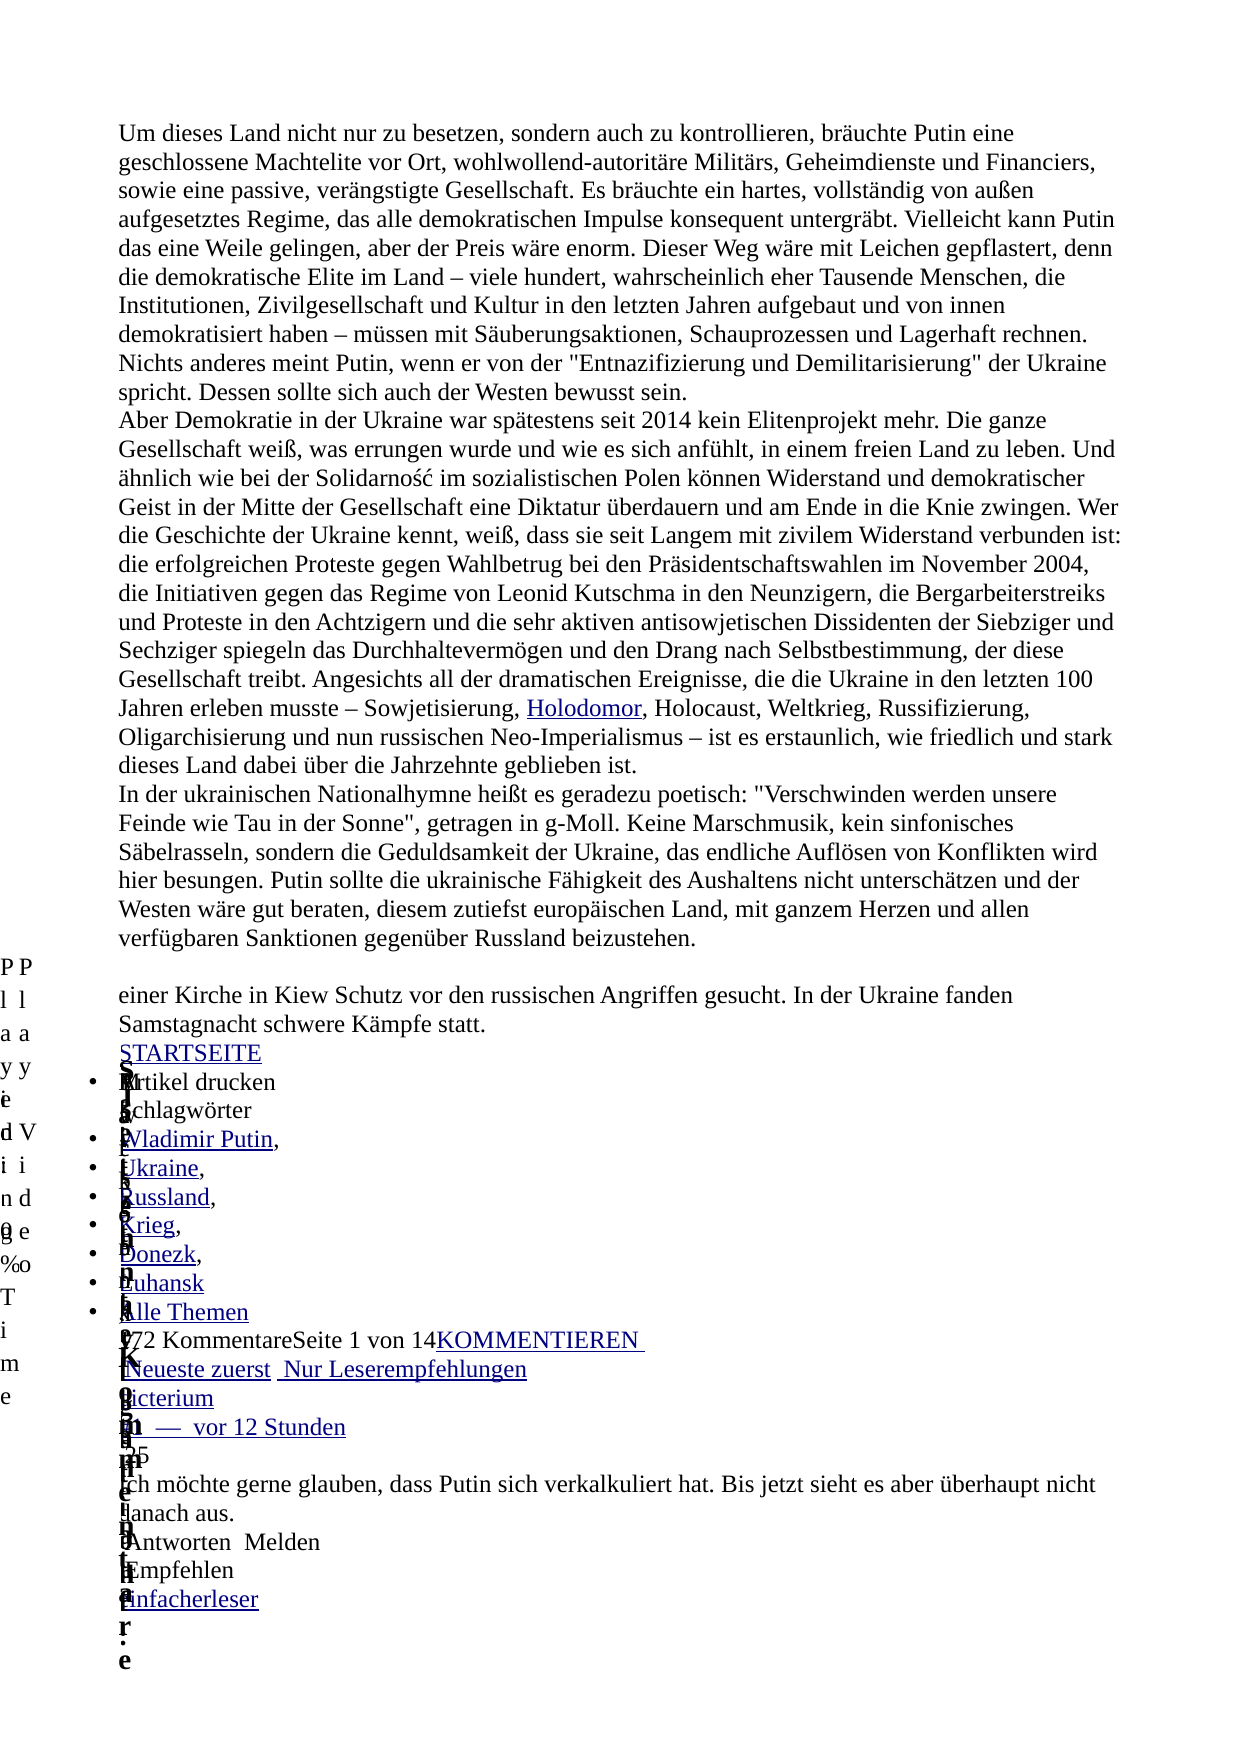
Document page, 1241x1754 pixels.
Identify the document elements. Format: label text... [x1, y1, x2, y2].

text Kriege gegen die Ukraine - Kiewer Kirche wird zum ZufluchtsortZahlreiche Familien haben in einer Kirche in Kiew Schutz vor den russischen Angriffen gesucht. In der Ukraine fanden Samstagnacht schwere Kämpfe statt. [21, 952, 1240, 1038]
list Donezk [198, 1239, 1122, 1268]
text 172 KommentareSeite 1 von 14KOMMENTIEREN [118, 1326, 1122, 1354]
list Donezk [121, 1239, 196, 1264]
text Schlagwörter [121, 1096, 1122, 1124]
list Wladimir Putin [121, 1124, 273, 1149]
text In der ukrainischen Nationalhymne heißt es geradezu poetisch: "Verschwinden werden unsere Feinde wie Tau in der Sonne", getragen in g-Moll. Keine Marschmusik, kein sinfonisches Säbelrasseln, sondern die Geduldsamkeit der Ukraine, das endliche Auflösen von Konflikten wird hier besungen. Putin sollte die ukrainische Fähigkeit des Aushaltens nicht unterschätzen und der Westen wäre gut beraten, diesem zutiefst europäischen Land, mit ganzem Herzen und allen verfügbaren Sanktionen gegenüber Russland beizustehen. [118, 779, 1122, 952]
text dicterium [121, 1383, 1122, 1412]
list Artikel drucken [126, 1067, 1122, 1096]
text 25 [140, 1454, 146, 1462]
list Russland [212, 1182, 1122, 1211]
list Krieg [123, 1211, 175, 1236]
text Empfehlen [121, 1556, 1122, 1584]
text 25 [131, 1441, 1122, 1469]
text Um dieses Land nicht nur zu besetzen, sondern auch zu kontrollieren, bräuchte Putin eine geschlossene Machtelite vor Ort, wohlwollend-autoritäre Militärs, Geheimdienste und Financiers, sowie eine passive, verängstigte Gesellschaft. Es bräuchte ein hartes, vollständig von außen aufgesetztes Regime, das alle demokratischen Impulse konsequent untergräbt. Vielleicht kann Putin das eine Weile gelingen, aber der Preis wäre enorm. Dieser Weg wäre mit Leichen gepflastert, denn die demokratische Elite im Land – viele hundert, wahrscheinlich eher Tausende Menschen, die Institutionen, Zivilgesellschaft und Kultur in den letzten Jahren aufgebaut und von innen demokratisiert haben – müssen mit Säuberungsaktionen, Schauprozessen und Lagerhaft rechnen. Nichts anderes meint Putin, wenn er von der "Entnazifizierung und Demilitarisierung" der Ukraine spricht. Dessen sollte sich auch der Westen bewusst sein. [118, 118, 1122, 406]
text Ich möchte gerne glauben, dass Putin sich verkalkuliert hat. Bis jetzt sieht es aber überhaupt nicht danach aus. [121, 1469, 1122, 1527]
text Aber Demokratie in der Ukraine war spätestens seit 2014 kein Elitenprojekt mehr. Die ganze Gesellschaft weiß, was errungen wurde und wie es sich anfühlt, in einem freien Land zu leben. Und ähnlich wie bei der Solidarność im sozialistischen Polen können Widerstand und demokratischer Geist in der Mitte der Gesellschaft eine Diktatur überdauern und am Ende in die Knie zwingen. Wer die Geschichte der Ukraine kennt, weiß, dass sie seit Langem mit zivilem Widerstand verbunden ist: die erfolgreichen Proteste gegen Wahlbetrug bei den Präsidentschaftswahlen im November 2004, die Initiativen gegen das Regime von Leonid Kutschma in den Neunzigern, die Bergarbeiterstreiks und Proteste in den Achtzigern und die sehr aktiven antisowjetischen Dissidenten der Siebziger und Sechziger spiegeln das Durchhaltevermögen und den Drang nach Selbstbestimmung, der diese Gesellschaft treibt. Angesichts all der dramatischen Ereignisse, die die Ukraine in den letzten 100 Jahren erleben musste – Sowjetisierung, Holodomor, Holocaust, Weltkrieg, Russifizierung, Oligarchisierung und nun russischen Neo-Imperialismus – ist es erstaunlich, wie friedlich und stark dieses Land dabei über die Jahrzehnte geblieben ist. [118, 406, 1122, 779]
list Ukraine [201, 1153, 1122, 1182]
text einfacherleser [121, 1584, 1122, 1613]
list Wladimir Putin [275, 1124, 1122, 1153]
list Krieg [177, 1211, 1122, 1239]
list Luhansk [121, 1268, 1122, 1297]
text Antworten Melden [121, 1527, 1122, 1556]
list Ukraine [121, 1153, 199, 1178]
text 25 [121, 1448, 132, 1469]
text STARTSEITE [118, 1038, 1122, 1067]
text #1 — vor 12 Stunden [124, 1412, 1122, 1441]
list Alle Themen [121, 1297, 1122, 1326]
text Neueste zuerst Nur Leserempfehlungen [121, 1354, 1122, 1383]
list Russland [129, 1182, 210, 1207]
